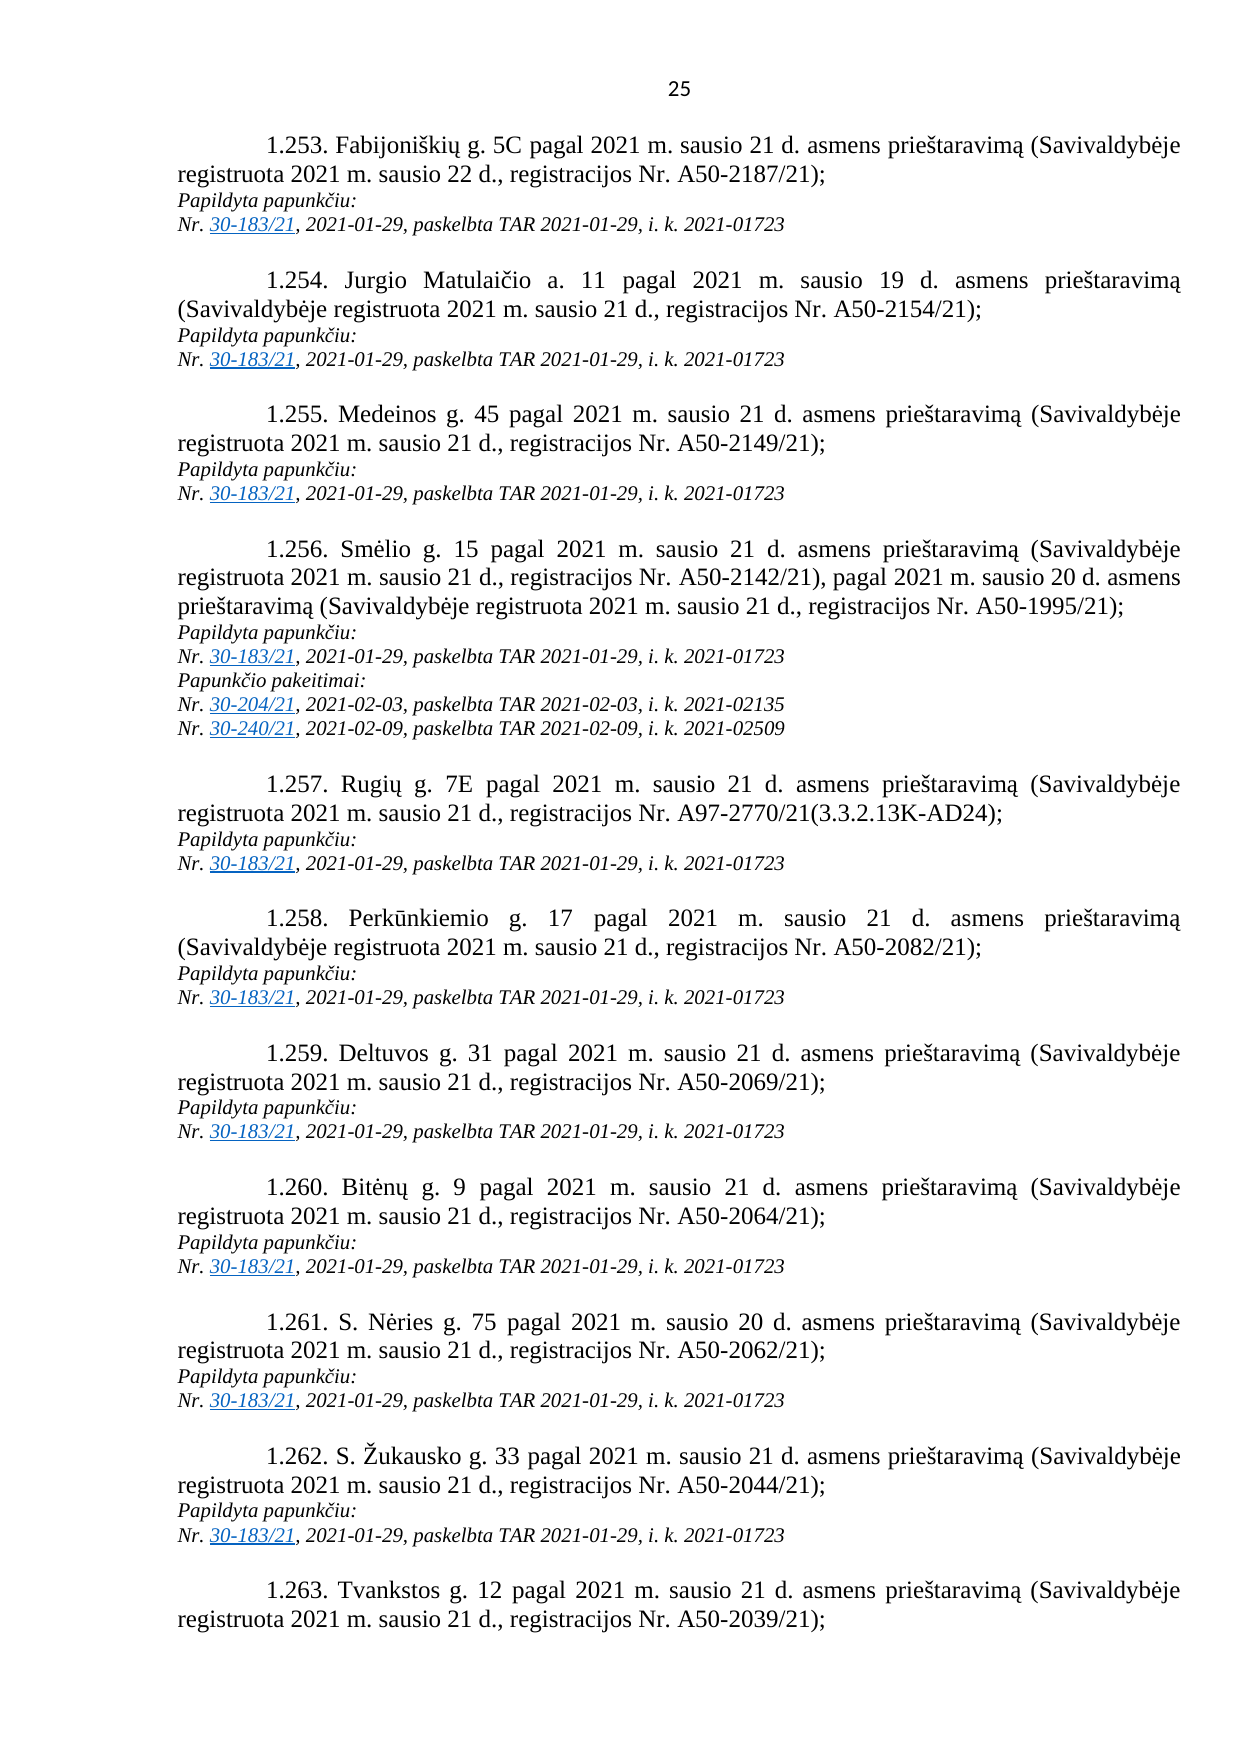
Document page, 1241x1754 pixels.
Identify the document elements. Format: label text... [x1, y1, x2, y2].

text 1.260. Bitėnų g. 9 pagal 2021 m. sausio 21 d. asmens prieštaravimą (Savivaldybėje registruota 2021 m. sausio 21 d., registracijos Nr. A50-2064/21); [177, 1172, 1181, 1230]
text 1.256. Smėlio g. 15 pagal 2021 m. sausio 21 d. asmens prieštaravimą (Savivaldybėje registruota 2021 m. sausio 21 d., registracijos Nr. A50-2142/21), pagal 2021 m. sausio 20 d. asmens prieštaravimą (Savivaldybėje registruota 2021 m. sausio 21 d., registracijos Nr. A50-1995/21); [177, 534, 1181, 620]
text Papildyta papunkčiu: [177, 457, 1181, 481]
text Nr. 30-183/21, 2021-01-29, paskelbta TAR 2021-01-29, i. k. 2021-01723 [177, 347, 1181, 371]
text 1.257. Rugių g. 7E pagal 2021 m. sausio 21 d. asmens prieštaravimą (Savivaldybėje registruota 2021 m. sausio 21 d., registracijos Nr. A97-2770/21(3.3.2.13K-AD24); [177, 769, 1181, 827]
text 1.263. Tvankstos g. 12 pagal 2021 m. sausio 21 d. asmens prieštaravimą (Savivaldybėje registruota 2021 m. sausio 21 d., registracijos Nr. A50-2039/21); [177, 1575, 1181, 1633]
text Nr. 30-183/21, 2021-01-29, paskelbta TAR 2021-01-29, i. k. 2021-01723 [177, 1254, 1181, 1278]
text Papildyta papunkčiu: [177, 188, 1181, 212]
text Nr. 30-183/21, 2021-01-29, paskelbta TAR 2021-01-29, i. k. 2021-01723 [177, 1388, 1181, 1412]
text Papildyta papunkčiu: [177, 620, 1181, 644]
text Papildyta papunkčiu: [177, 1230, 1181, 1254]
text Nr. 30-183/21, 2021-01-29, paskelbta TAR 2021-01-29, i. k. 2021-01723 [177, 985, 1181, 1009]
text Papildyta papunkčiu: [177, 1095, 1181, 1119]
text Nr. 30-240/21, 2021-02-09, paskelbta TAR 2021-02-09, i. k. 2021-02509 [177, 716, 1181, 740]
text Papildyta papunkčiu: [177, 827, 1181, 851]
text Nr. 30-183/21, 2021-01-29, paskelbta TAR 2021-01-29, i. k. 2021-01723 [177, 1522, 1181, 1547]
text Papildyta papunkčiu: [177, 961, 1181, 985]
text 1.255. Medeinos g. 45 pagal 2021 m. sausio 21 d. asmens prieštaravimą (Savivaldybėje registruota 2021 m. sausio 21 d., registracijos Nr. A50-2149/21); [177, 399, 1181, 457]
text Nr. 30-183/21, 2021-01-29, paskelbta TAR 2021-01-29, i. k. 2021-01723 [177, 1119, 1181, 1143]
text 1.253. Fabijoniškių g. 5C pagal 2021 m. sausio 21 d. asmens prieštaravimą (Savivaldybėje registruota 2021 m. sausio 22 d., registracijos Nr. A50-2187/21); [177, 131, 1181, 188]
text 1.254. Jurgio Matulaičio a. 11 pagal 2021 m. sausio 19 d. asmens prieštaravimą (Savivaldybėje registruota 2021 m. sausio 21 d., registracijos Nr. A50-2154/21); [177, 265, 1181, 322]
text 1.259. Deltuvos g. 31 pagal 2021 m. sausio 21 d. asmens prieštaravimą (Savivaldybėje registruota 2021 m. sausio 21 d., registracijos Nr. A50-2069/21); [177, 1038, 1181, 1095]
text 1.261. S. Nėries g. 75 pagal 2021 m. sausio 20 d. asmens prieštaravimą (Savivaldybėje registruota 2021 m. sausio 21 d., registracijos Nr. A50-2062/21); [177, 1307, 1181, 1364]
text Papildyta papunkčiu: [177, 1498, 1181, 1522]
text Papildyta papunkčiu: [177, 1364, 1181, 1388]
text 1.258. Perkūnkiemio g. 17 pagal 2021 m. sausio 21 d. asmens prieštaravimą (Savivaldybėje registruota 2021 m. sausio 21 d., registracijos Nr. A50-2082/21); [177, 903, 1181, 961]
text Nr. 30-183/21, 2021-01-29, paskelbta TAR 2021-01-29, i. k. 2021-01723 [177, 212, 1181, 236]
text Nr. 30-183/21, 2021-01-29, paskelbta TAR 2021-01-29, i. k. 2021-01723 [177, 481, 1181, 505]
text Nr. 30-183/21, 2021-01-29, paskelbta TAR 2021-01-29, i. k. 2021-01723 [177, 851, 1181, 875]
text 1.262. S. Žukausko g. 33 pagal 2021 m. sausio 21 d. asmens prieštaravimą (Savivaldybėje registruota 2021 m. sausio 21 d., registracijos Nr. A50-2044/21); [177, 1441, 1181, 1498]
text Nr. 30-204/21, 2021-02-03, paskelbta TAR 2021-02-03, i. k. 2021-02135 [177, 692, 1181, 716]
text Nr. 30-183/21, 2021-01-29, paskelbta TAR 2021-01-29, i. k. 2021-01723 [177, 644, 1181, 668]
text Papunkčio pakeitimai: [177, 668, 1181, 692]
text Papildyta papunkčiu: [177, 322, 1181, 347]
